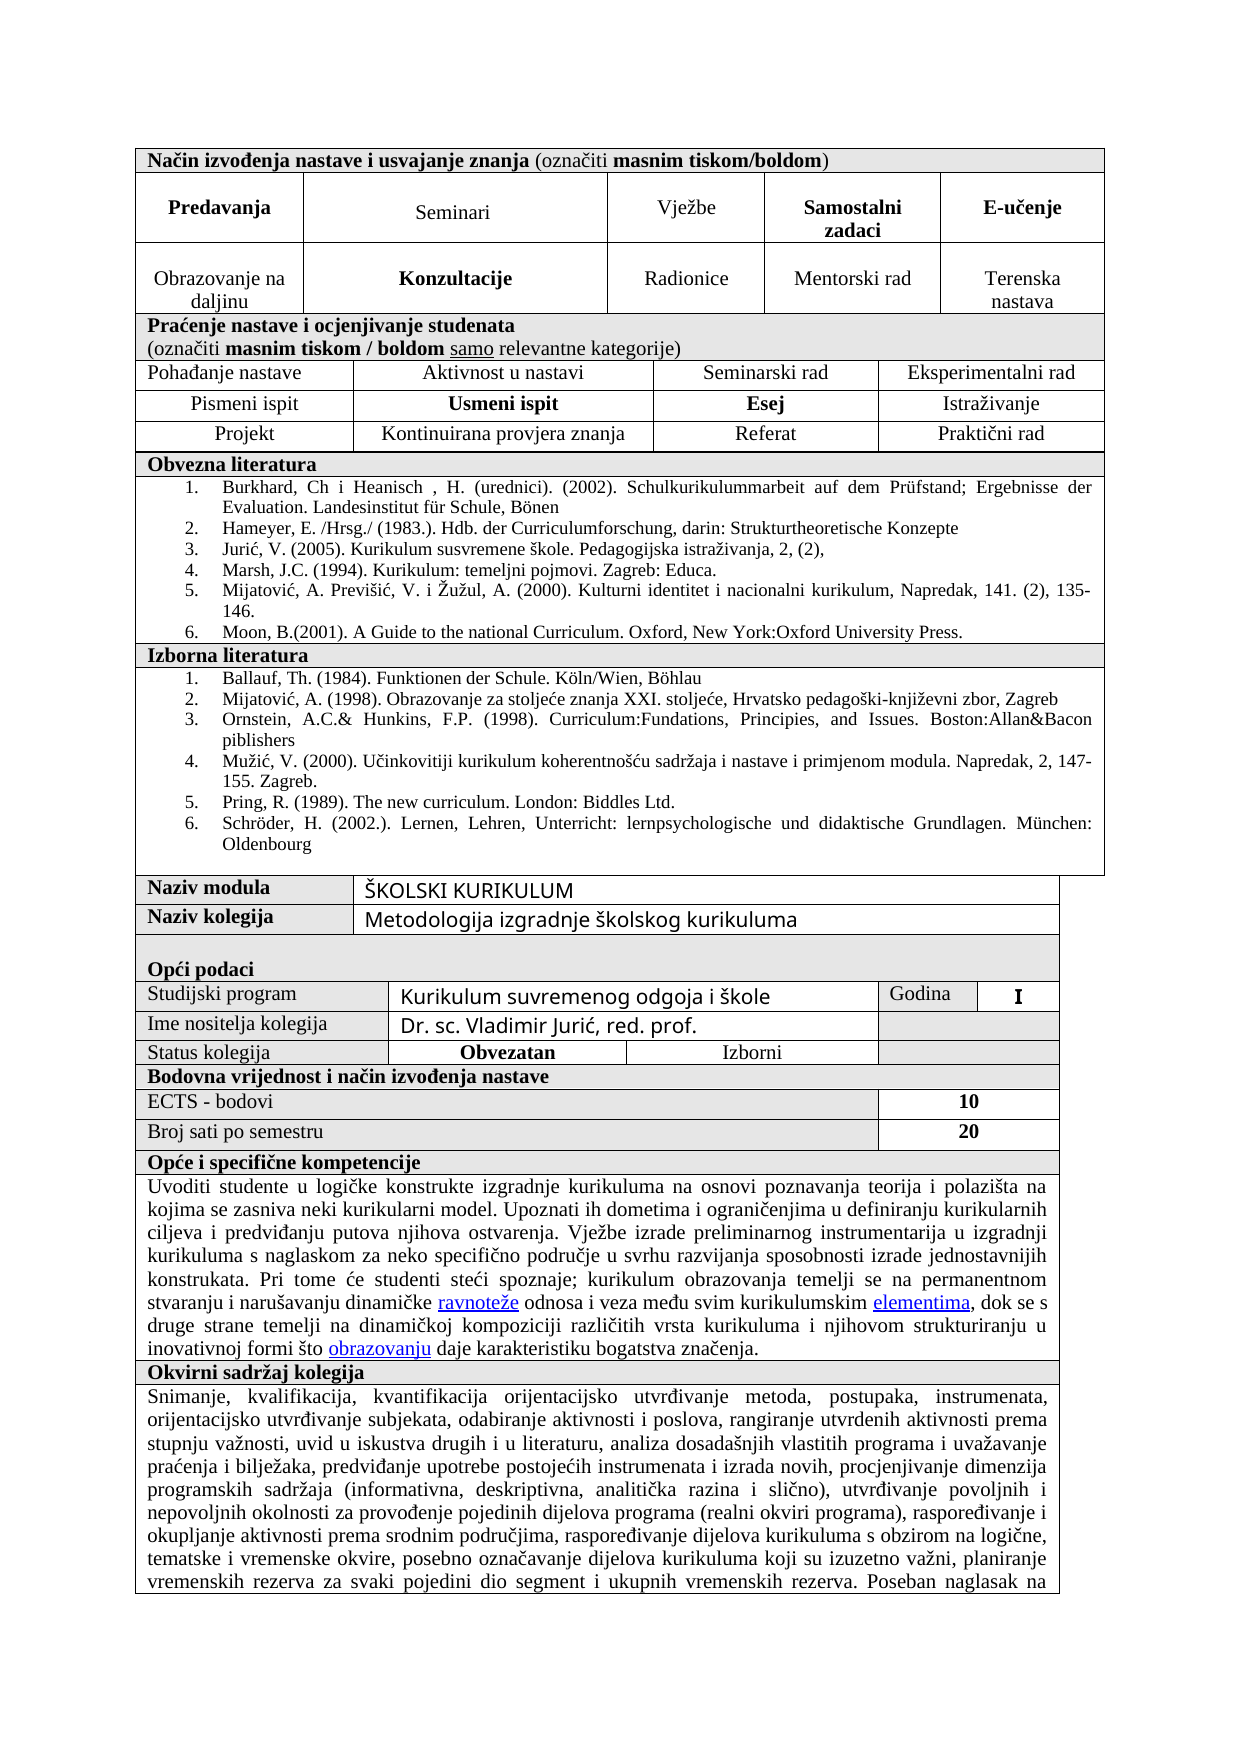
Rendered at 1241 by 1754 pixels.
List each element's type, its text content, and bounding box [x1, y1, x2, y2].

table_cell Referat [654, 422, 878, 451]
table_cell 10 [879, 1090, 1059, 1119]
table_cell Mentorski rad [765, 243, 940, 313]
table_cell Obvezna literatura [136, 453, 1104, 476]
table_cell Obvezatan [389, 1041, 626, 1064]
table_cell ECTS - bodovi [136, 1090, 878, 1119]
table_cell Seminarski rad [654, 361, 878, 390]
table_cell [1060, 934, 1104, 981]
table_cell Status kolegija [136, 1041, 388, 1064]
table_cell Izborni [627, 1041, 878, 1064]
table_cell Izborna literatura [136, 644, 1104, 667]
table_cell [1060, 981, 1104, 1011]
table_cell Godina [879, 982, 977, 1011]
table_cell [1060, 1040, 1104, 1064]
table_cell Radionice [608, 243, 764, 313]
table_cell [1060, 1384, 1104, 1593]
table_cell [1060, 1360, 1104, 1384]
table_cell Istraživanje [879, 391, 1104, 421]
table_cell Pohađanje nastave [136, 361, 353, 390]
table_cell Snimanje, kvalifikacija, kvantifikacija orijentacijsko utvrđivanje metoda, postupaka, instrumenata, orijentacijsko utvrđivanje subjekata, odabiranje aktivnosti i poslova, rangiranje utvrdenih aktivnosti prema stupnju važnosti, uvid u iskustva drugih i u literaturu, analiza dosadašnjih vlastitih programa i uvažavanje praćenja i bilježaka, predviđanje upotrebe postojećih instrumenata i izrada novih, procjenjivanje dimenzija programskih sadržaja (informativna, deskriptivna, analitička razina i slično), utvrđivanje povoljnih i nepovoljnih okolnosti za provođenje pojedinih dijelova programa (realni okviri programa), raspoređivanje i okupljanje aktivnosti prema srodnim područjima, raspoređivanje dijelova kurikuluma s obzirom na logične, tematske i vremenske okvire, posebno označavanje dijelova kurikuluma koji su izuzetno važni, planiranje vremenskih rezerva za svaki pojedini dio segment i ukupnih vremenskih rezerva. Poseban naglasak na [136, 1385, 1059, 1593]
table_cell [1060, 1011, 1104, 1040]
table_cell [1060, 1064, 1104, 1088]
table_cell Kontinuirana provjera znanja [354, 422, 653, 451]
table_cell [1060, 1119, 1104, 1150]
table_cell ŠKOLSKI KURIKULUM [354, 876, 1059, 904]
table_cell Dr. sc. Vladimir Jurić, red. prof. [389, 1012, 878, 1040]
table_cell [1060, 1150, 1104, 1174]
table_cell Pismeni ispit [136, 391, 353, 421]
table_cell Metodologija izgradnje školskog kurikuluma [354, 905, 1059, 934]
table_cell Praktični rad [879, 422, 1104, 451]
table_cell Predavanja [136, 173, 303, 242]
table_cell Vježbe [608, 173, 764, 242]
table_cell Konzultacije [304, 243, 607, 313]
table_cell Ime nositelja kolegija [136, 1012, 388, 1040]
table_cell [1060, 1089, 1104, 1119]
table_cell Kurikulum suvremenog odgoja i škole [389, 982, 878, 1011]
table_cell Usmeni ispit [354, 391, 653, 421]
table_cell Seminari [304, 173, 607, 242]
table_cell Aktivnost u nastavi [354, 361, 653, 390]
table_cell Ballauf, Th. (1984). Funktionen der Schule. Köln/Wien, Böhlau Mijatović, A. (1998). Obrazovanje za stoljeće znanja XXI. stoljeće, Hrvatsko pedagoški-književni zbor, Zagreb Ornstein, A.C.& Hunkins, F.P. (1998). Curriculum:Fundations, Principies, and Issues. Boston:Allan&Bacon piblishers Mužić, V. (2000). Učinkovitiji kurikulum koherentnošću sadržaja i nastave i primjenom modula. Napredak, 2, 147-155. Zagreb. Pring, R. (1989). The new curriculum. London: Biddles Ltd. Schröder, H. (2002.). Lernen, Lehren, Unterricht: lernpsychologische und didaktische Grundlagen. München: Oldenbourg [136, 668, 1104, 875]
table_cell 20 [879, 1120, 1059, 1150]
table_cell Burkhard, Ch i Heanisch , H. (urednici). (2002). Schulkurikulummarbeit auf dem Prüfstand; Ergebnisse der Evaluation. Landesinstitut für Schule, Bönen Hameyer, E. /Hrsg./ (1983.). Hdb. der Curriculumforschung, darin: Strukturtheoretische Konzepte Jurić, V. (2005). Kurikulum susvremene škole. Pedagogijska istraživanja, 2, (2), Marsh, J.C. (1994). Kurikulum: temeljni pojmovi. Zagreb: Educa. Mijatović, A. Previšić, V. i Žužul, A. (2000). Kulturni identitet i nacionalni kurikulum, Napredak, 141. (2), 135-146. Moon, B.(2001). A Guide to the national Curriculum. Oxford, New York:Oxford University Press. [136, 477, 1104, 642]
table_cell [1060, 1174, 1104, 1360]
table_cell E-učenje [941, 173, 1104, 242]
table_cell Obrazovanje na daljinu [136, 243, 303, 313]
table_cell [1060, 904, 1104, 934]
table_cell Eksperimentalni rad [879, 361, 1104, 390]
table_cell Samostalni zadaci [765, 173, 940, 242]
table_cell Praćenje nastave i ocjenjivanje studenata (označiti masnim tiskom / boldom samo relevantne kategorije) [136, 314, 1104, 360]
table_cell Okvirni sadržaj kolegija [136, 1361, 1059, 1384]
table_cell Naziv modula [136, 876, 353, 904]
table_cell Broj sati po semestru [136, 1120, 878, 1150]
table_cell Projekt [136, 422, 353, 451]
table_cell Bodovna vrijednost i način izvođenja nastave [136, 1065, 1059, 1088]
table_cell [1060, 876, 1104, 904]
table_cell Opće i specifične kompetencije [136, 1151, 1059, 1174]
table_cell Način izvođenja nastave i usvajanje znanja (označiti masnim tiskom/boldom) [136, 149, 1104, 172]
table_cell Uvoditi studente u logičke konstrukte izgradnje kurikuluma na osnovi poznavanja teorija i polazišta na kojima se zasniva neki kurikularni model. Upoznati ih dometima i ograničenjima u definiranju kurikularnih ciljeva i predviđanju putova njihova ostvarenja. Vježbe izrade preliminarnog instrumentarija u izgradnji kurikuluma s naglaskom za neko specifično područje u svrhu razvijanja sposobnosti izrade jednostavnijih konstrukata. Pri tome će studenti steći spoznaje; kurikulum obrazovanja temelji se na permanentnom stvaranju i narušavanju dinamičke ravnoteže odnosa i veza među svim kurikulumskim elementima, dok se s druge strane temelji na dinamičkoj kompoziciji različitih vrsta kurikuluma i njihovom strukturiranju u inovativnoj formi što obrazovanju daje karakteristiku bogatstva značenja. [136, 1175, 1059, 1360]
table_cell [879, 1012, 1059, 1040]
table_cell Studijski program [136, 982, 388, 1011]
table_cell Esej [654, 391, 878, 421]
table_cell [879, 1041, 1059, 1064]
table_cell Terenska nastava [941, 243, 1104, 313]
table_cell Naziv kolegija [136, 905, 353, 934]
table_cell Opći podaci [136, 935, 1059, 981]
table_cell I [978, 982, 1059, 1011]
